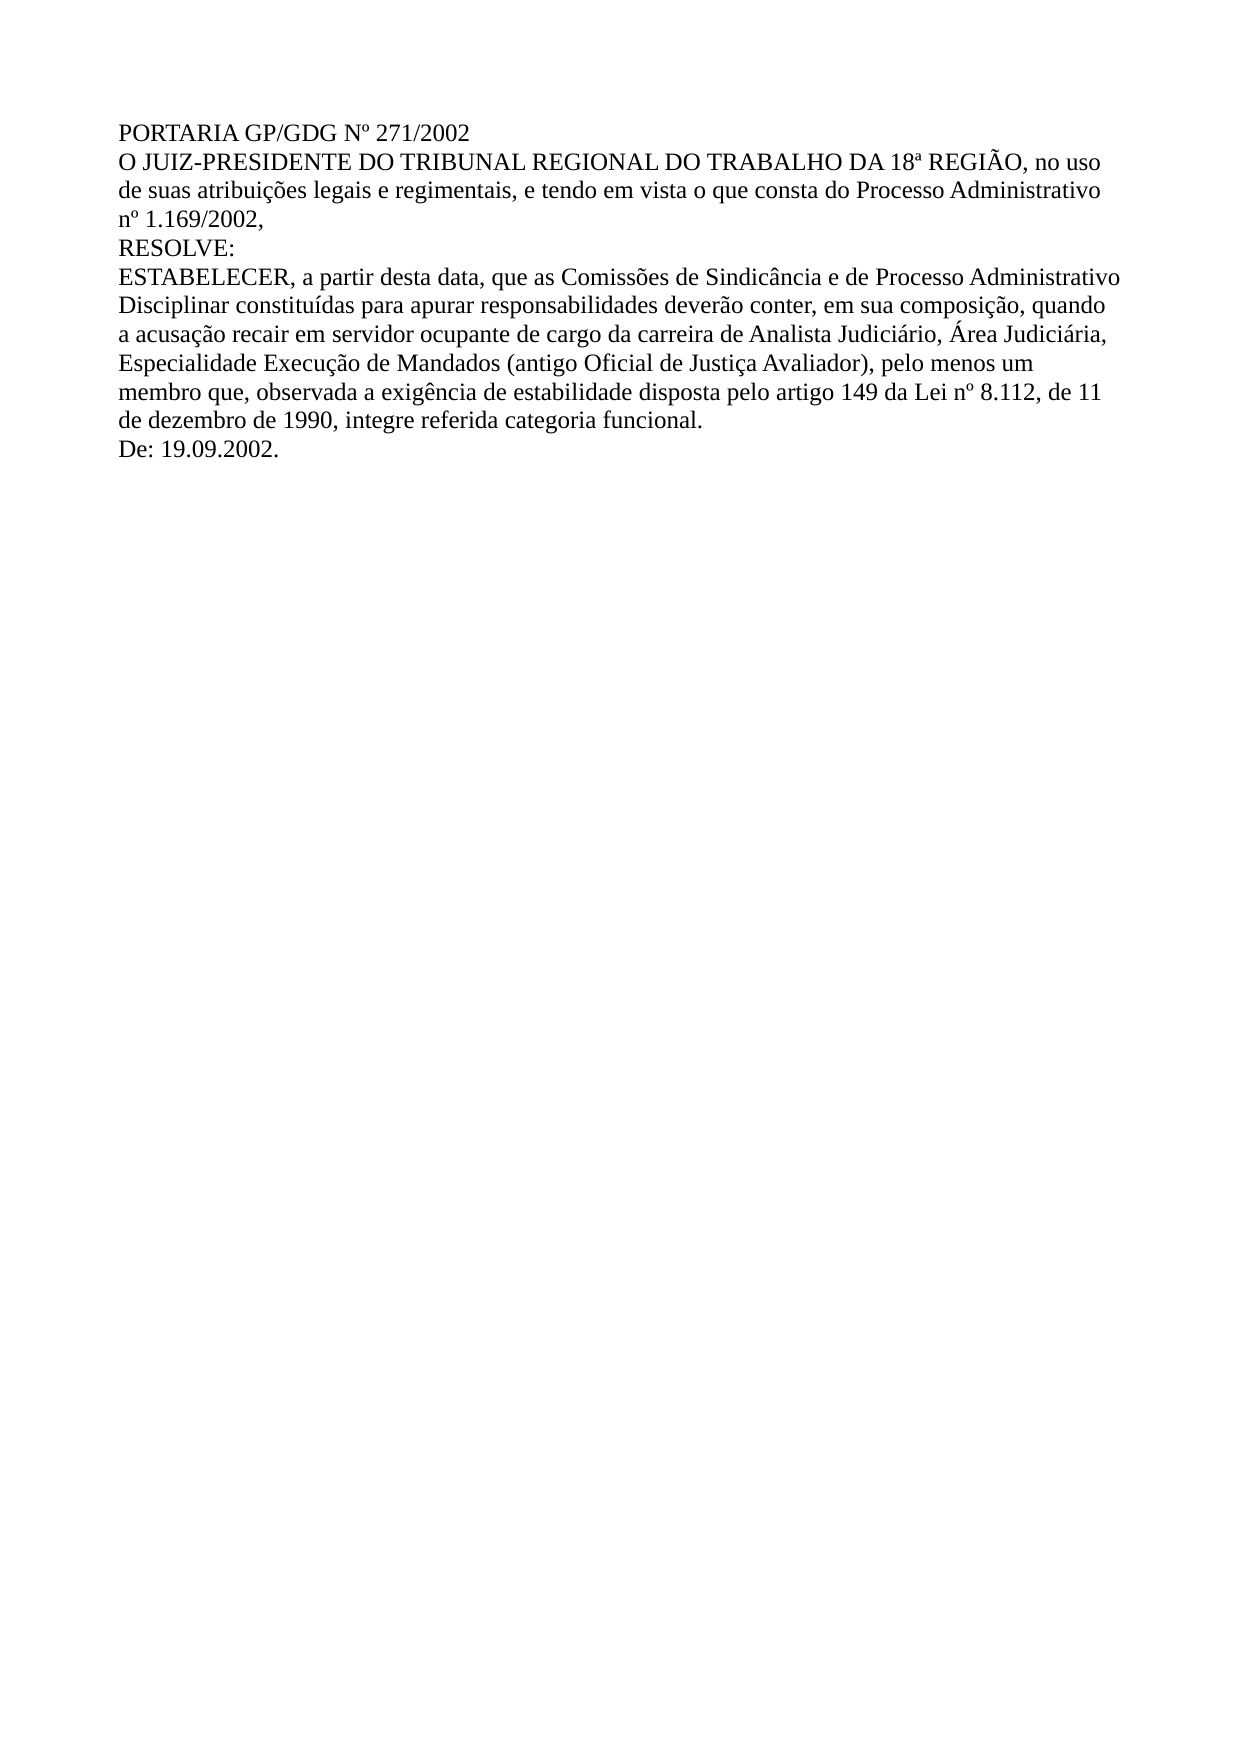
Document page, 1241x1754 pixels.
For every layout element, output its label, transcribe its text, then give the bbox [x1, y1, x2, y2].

text PORTARIA GP/GDG Nº 271/2002 O JUIZ-PRESIDENTE DO TRIBUNAL REGIONAL DO TRABALHO DA 18ª REGIÃO, no uso de suas atribuições legais e regimentais, e tendo em vista o que consta do Processo Administrativo nº 1.169/2002, RESOLVE: ESTABELECER, a partir desta data, que as Comissões de Sindicância e de Processo Administrativo Disciplinar constituídas para apurar responsabilidades deverão conter, em sua composição, quando a acusação recair em servidor ocupante de cargo da carreira de Analista Judiciário, Área Judiciária, Especialidade Execução de Mandados (antigo Oficial de Justiça Avaliador), pelo menos um membro que, observada a exigência de estabilidade disposta pelo artigo 149 da Lei nº 8.112, de 11 de dezembro de 1990, integre referida categoria funcional. De: 19.09.2002. [118, 118, 1122, 463]
